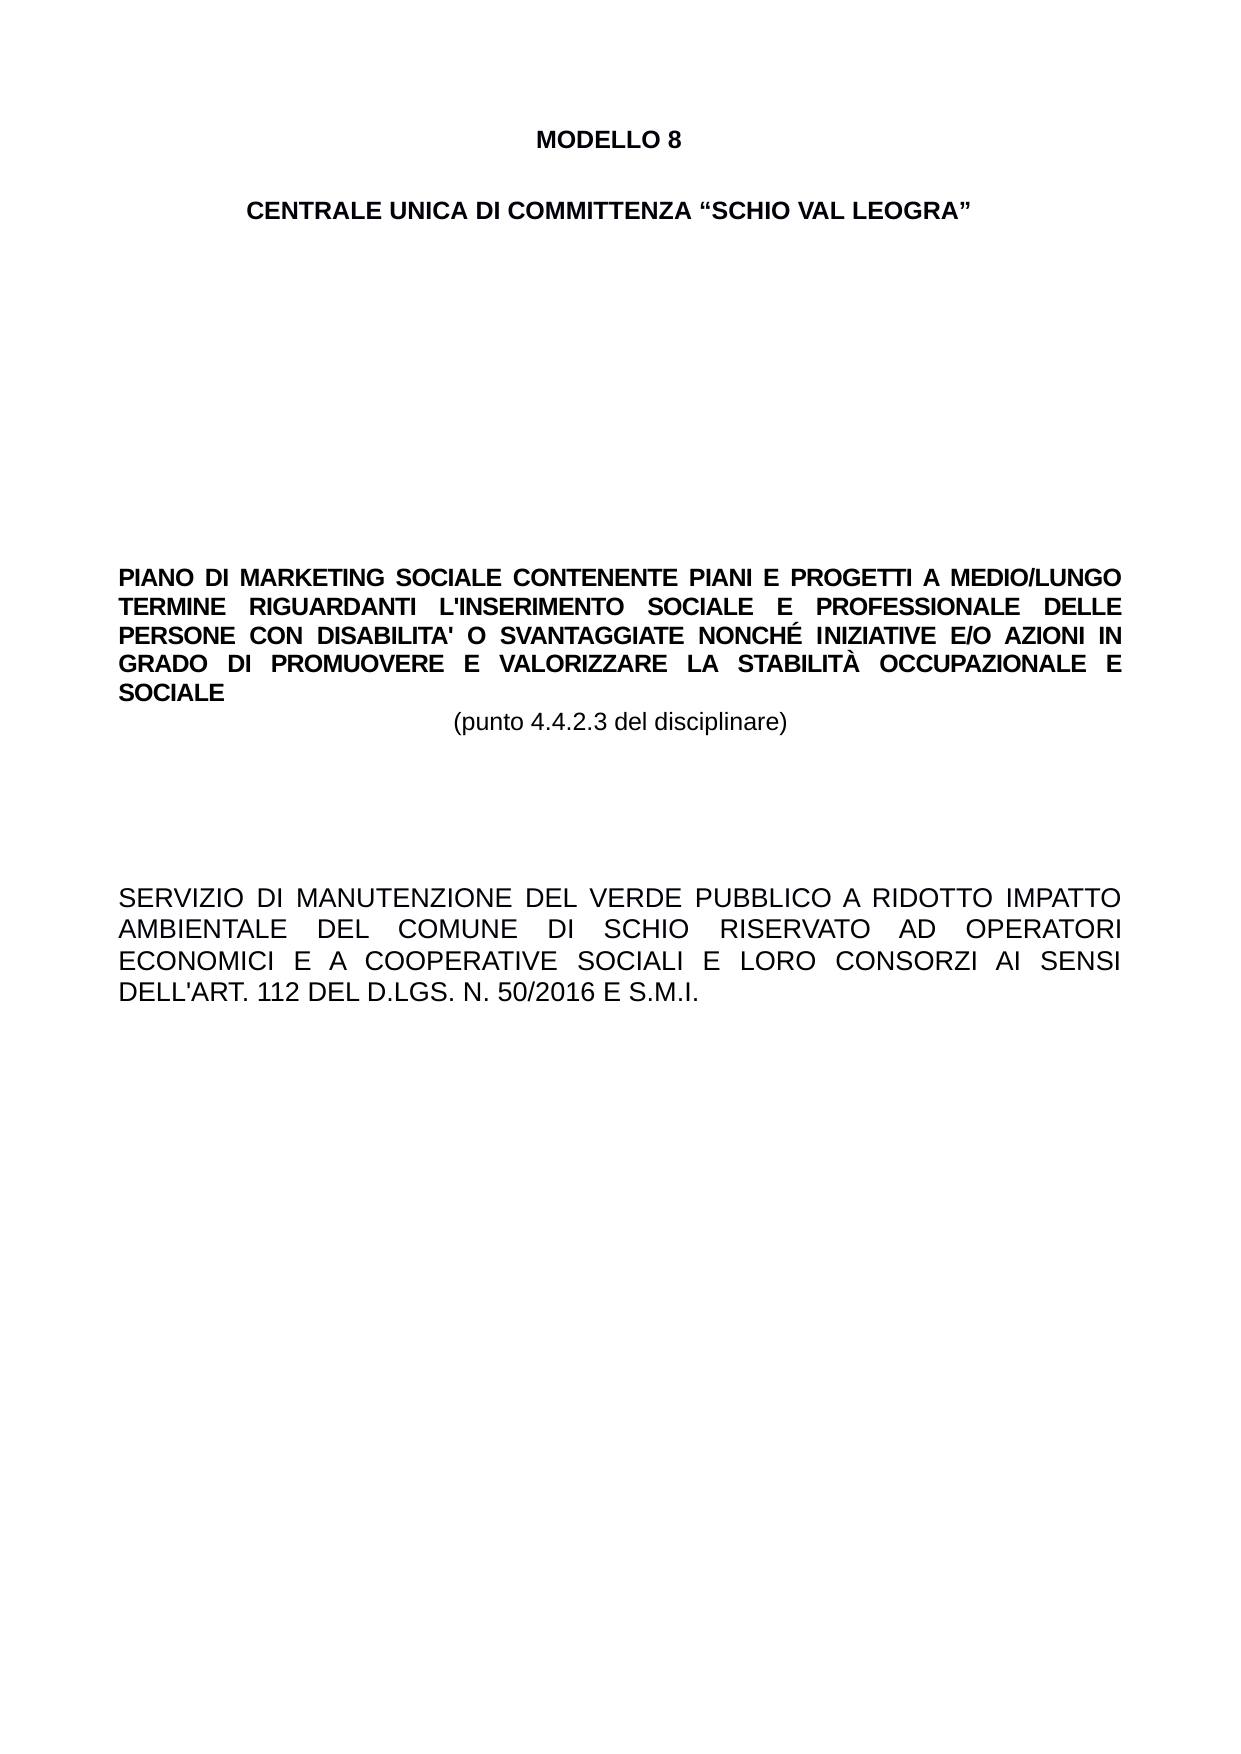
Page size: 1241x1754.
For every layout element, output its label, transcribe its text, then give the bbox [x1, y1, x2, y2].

text (punto 4.4.2.3 del disciplinare) [118, 707, 1123, 736]
text MODELLO 8 [199, 125, 1018, 153]
text PIANO DI MARKETING SOCIALE CONTENENTE PIANI E PROGETTI A MEDIO/LUNGO TERMINE RIGUARDANTI L'INSERIMENTO SOCIALE E PROFESSIONALE DELLE PERSONE CON DISABILITA' O SVANTAGGIATE NONCHÉ INIZIATIVE E/O AZIONI IN GRADO DI PROMUOVERE E VALORIZZARE LA STABILITÀ OCCUPAZIONALE E SOCIALE [118, 563, 1123, 707]
text SERVIZIO DI MANUTENZIONE DEL VERDE PUBBLICO A RIDOTTO IMPATTO AMBIENTALE DEL COMUNE DI SCHIO RISERVATO AD OPERATORI ECONOMICI E A COOPERATIVE SOCIALI E LORO CONSORZI AI SENSI DELL'ART. 112 DEL D.LGS. N. 50/2016 E S.M.I. [118, 882, 1123, 1007]
text CENTRALE UNICA DI COMMITTENZA “SCHIO VAL LEOGRA” [199, 196, 1018, 224]
